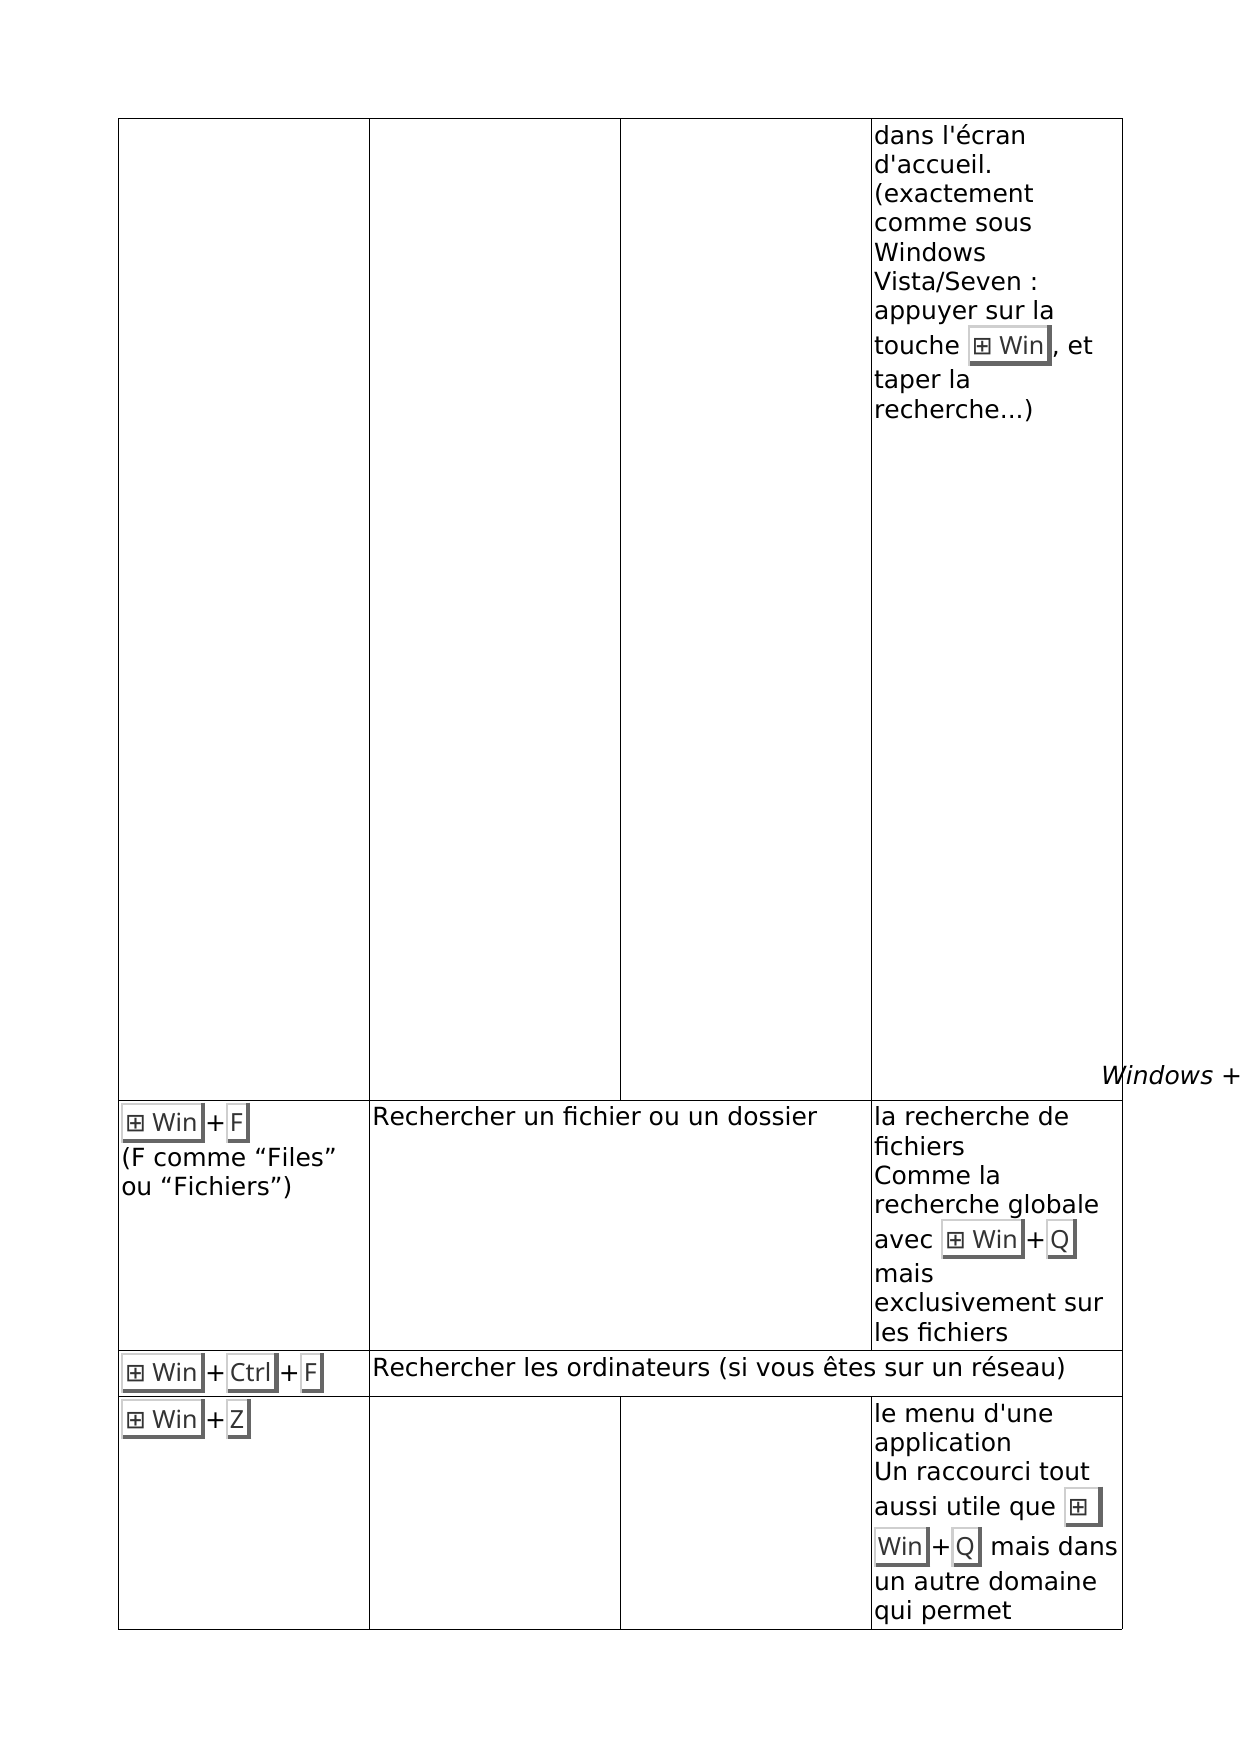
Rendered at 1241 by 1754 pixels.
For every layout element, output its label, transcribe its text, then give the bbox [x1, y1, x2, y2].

table_cell [621, 119, 871, 1099]
table_cell ⊞ Win+F (F comme “Files” ou “Fichiers”) [119, 1101, 369, 1350]
table_cell Rechercher un fichier ou un dossier [370, 1101, 871, 1350]
table_cell le menu d'une application Un raccourci tout aussi utile que ⊞ Win+Q mais dans un autre domaine qui permet d'utiliser à fond toutes les fonctionnalités des applications. Ce raccourci permet par exemple d'accéder à la barre d'adresse d'Internet Explorer 10 dans sa version “Interface Windows 8”, de passer d'un onglet à un autre, d'en fermer un ou au contraire d'en ouvrir un, d'ajouter un marque-page, etc. [872, 1397, 1122, 1628]
table_cell ⊞ Win+Z [119, 1397, 369, 1628]
table_cell ⊞ Win+Ctrl+F [119, 1351, 369, 1396]
table_cell [119, 119, 369, 1099]
table_cell [370, 119, 620, 1099]
table_cell [621, 1397, 871, 1628]
table_cell la recherche intégrée et globale. C'est LE raccourci qui fait que la disparition du menu “démarrer” est un faux débat. Avec cette fonctionnalité de recherche (également accessible via la Charm Bar, voir plus bas), il est possible de tout retrouver en moins de 10 secondes, que ce soit des applications, des fichiers, des paramètres, etc. en fait ce raccourci n'est même pas nécessaire : on peut taper directement ce qu'on cherche dans l'écran d'accueil. (exactement comme sous Windows Vista/Seven : appuyer sur la touche ⊞ Win, et taper la recherche...) [872, 119, 1122, 1099]
table_cell [370, 1397, 620, 1628]
table_cell Rechercher les ordinateurs (si vous êtes sur un réseau) [370, 1351, 1122, 1396]
table_cell la recherche de fichiers Comme la recherche globale avec ⊞ Win+Q mais exclusivement sur les fichiers [872, 1101, 1122, 1350]
